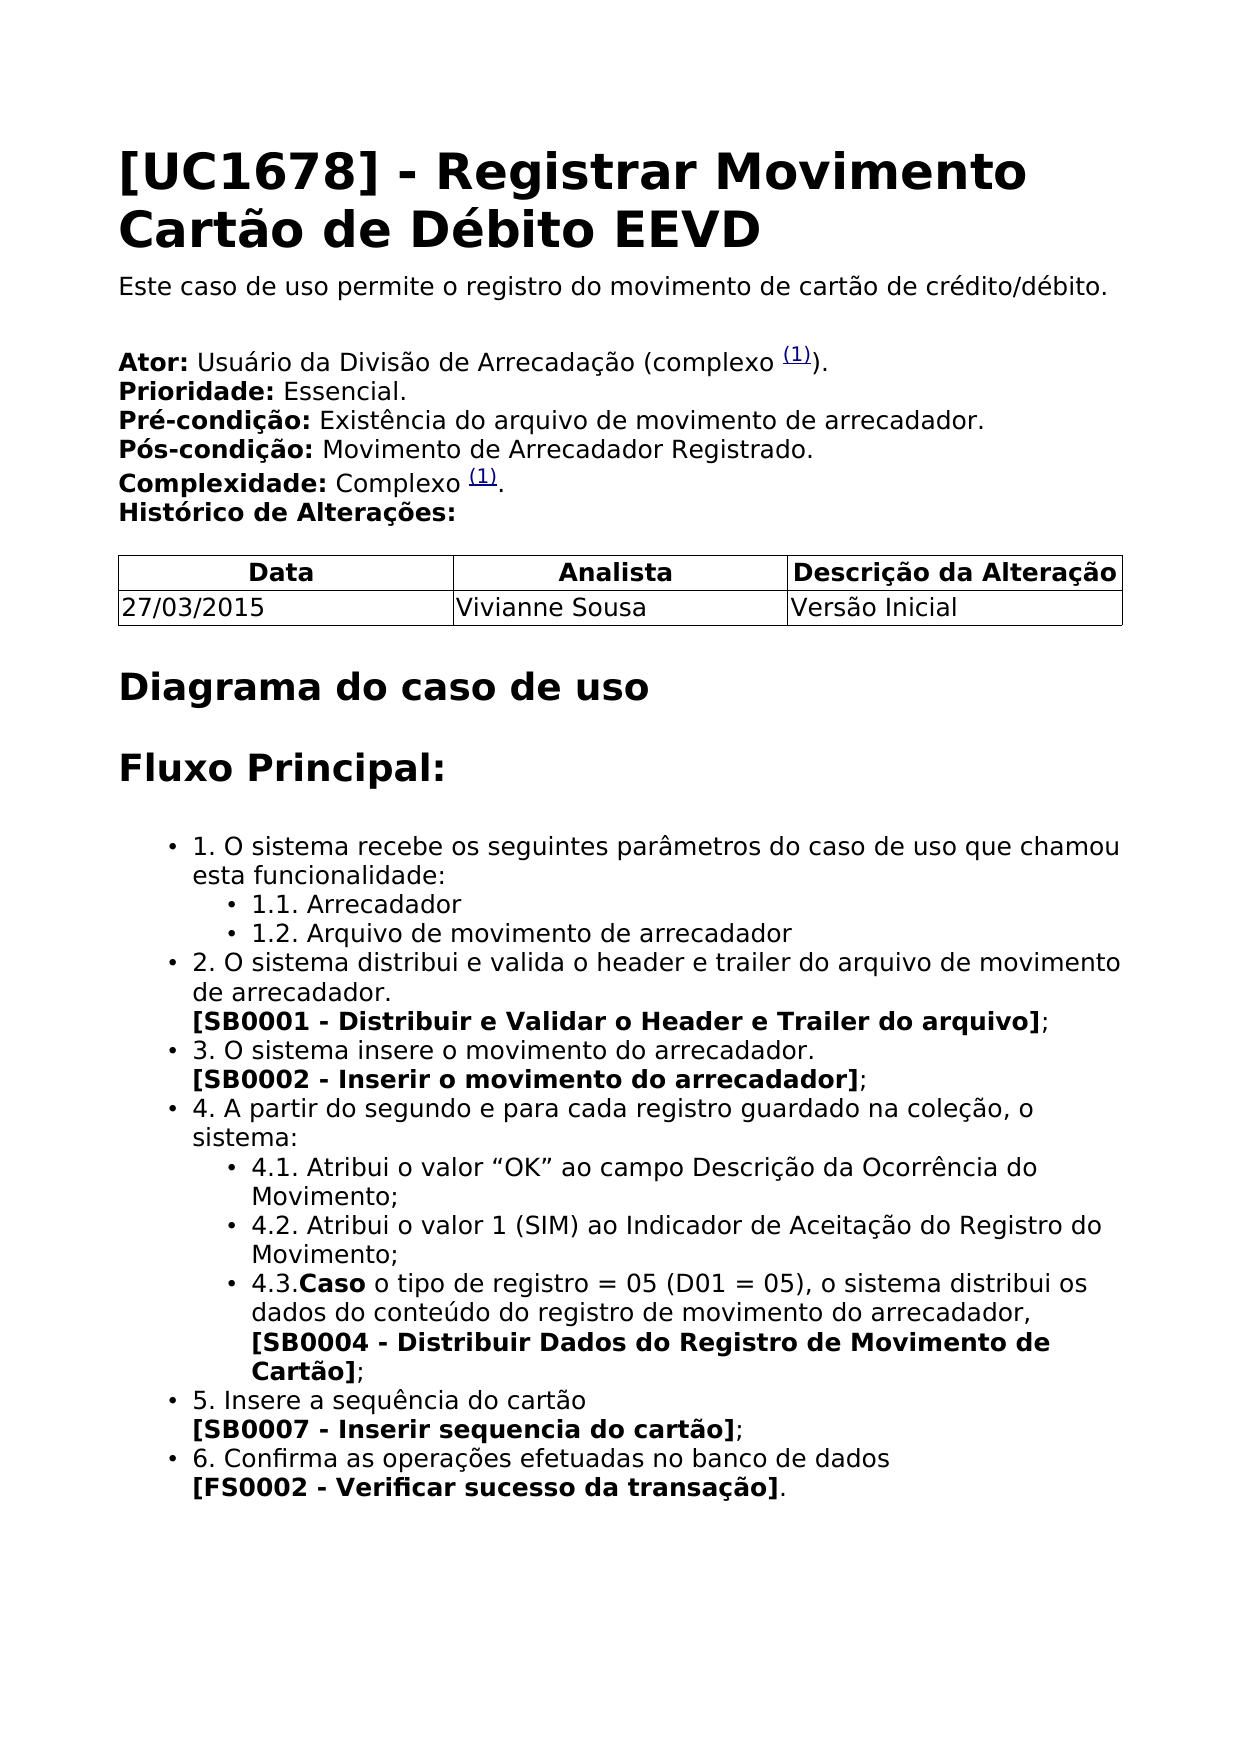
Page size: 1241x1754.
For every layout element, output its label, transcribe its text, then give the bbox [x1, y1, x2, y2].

subtitle [UC1678] - Registrar Movimento Cartão de Débito EEVD [118, 143, 1122, 259]
list 1.2. Arquivo de movimento de arrecadador [236, 919, 1122, 948]
list 4. A partir do segundo e para cada registro guardado na coleção, o sistema: [177, 1094, 1122, 1153]
list 2. O sistema distribui e valida o header e trailer do arquivo de movimento de arrecadador. [SB0001 - Distribuir e Validar o Header e Trailer do arquivo]; [177, 948, 1122, 1036]
subtitle Diagrama do caso de uso [118, 665, 1122, 709]
list 1.1. Arrecadador [236, 890, 1122, 919]
list 4.3.Caso o tipo de registro = 05 (D01 = 05), o sistema distribui os dados do conteúdo do registro de movimento do arrecadador, [SB0004 - Distribuir Dados do Registro de Movimento de Cartão]; [236, 1269, 1122, 1386]
list 5. Insere a sequência do cartão [SB0007 - Inserir sequencia do cartão]; [177, 1386, 1122, 1444]
table_header Descrição da Alteração [788, 556, 1122, 590]
list 6. Confirma as operações efetuadas no banco de dados [FS0002 - Verificar sucesso da transação]. [177, 1444, 1122, 1503]
table_header Analista [454, 556, 787, 590]
table_cell 27/03/2015 [119, 591, 453, 625]
text Ator: Usuário da Divisão de Arrecadação (complexo (1)). Prioridade: Essencial. Pré-condição: Existência do arquivo de movimento de arrecadador. Pós-condição: Movimento de Arrecadador Registrado. Complexidade: Complexo (1). Histórico de Alterações: [118, 314, 1122, 528]
table_cell Vivianne Sousa [454, 591, 787, 625]
list 1. O sistema recebe os seguintes parâmetros do caso de uso que chamou esta funcionalidade: [177, 832, 1122, 890]
table_cell Versão Inicial [788, 591, 1122, 625]
list 3. O sistema insere o movimento do arrecadador. [SB0002 - Inserir o movimento do arrecadador]; [177, 1036, 1122, 1094]
list 4.1. Atribui o valor “OK” ao campo Descrição da Ocorrência do Movimento; [236, 1153, 1122, 1211]
list 4.2. Atribui o valor 1 (SIM) ao Indicador de Aceitação do Registro do Movimento; [236, 1211, 1122, 1269]
table_header Data [119, 556, 453, 590]
text Este caso de uso permite o registro do movimento de cartão de crédito/débito. [118, 272, 1122, 301]
subtitle Fluxo Principal: [118, 746, 1122, 790]
